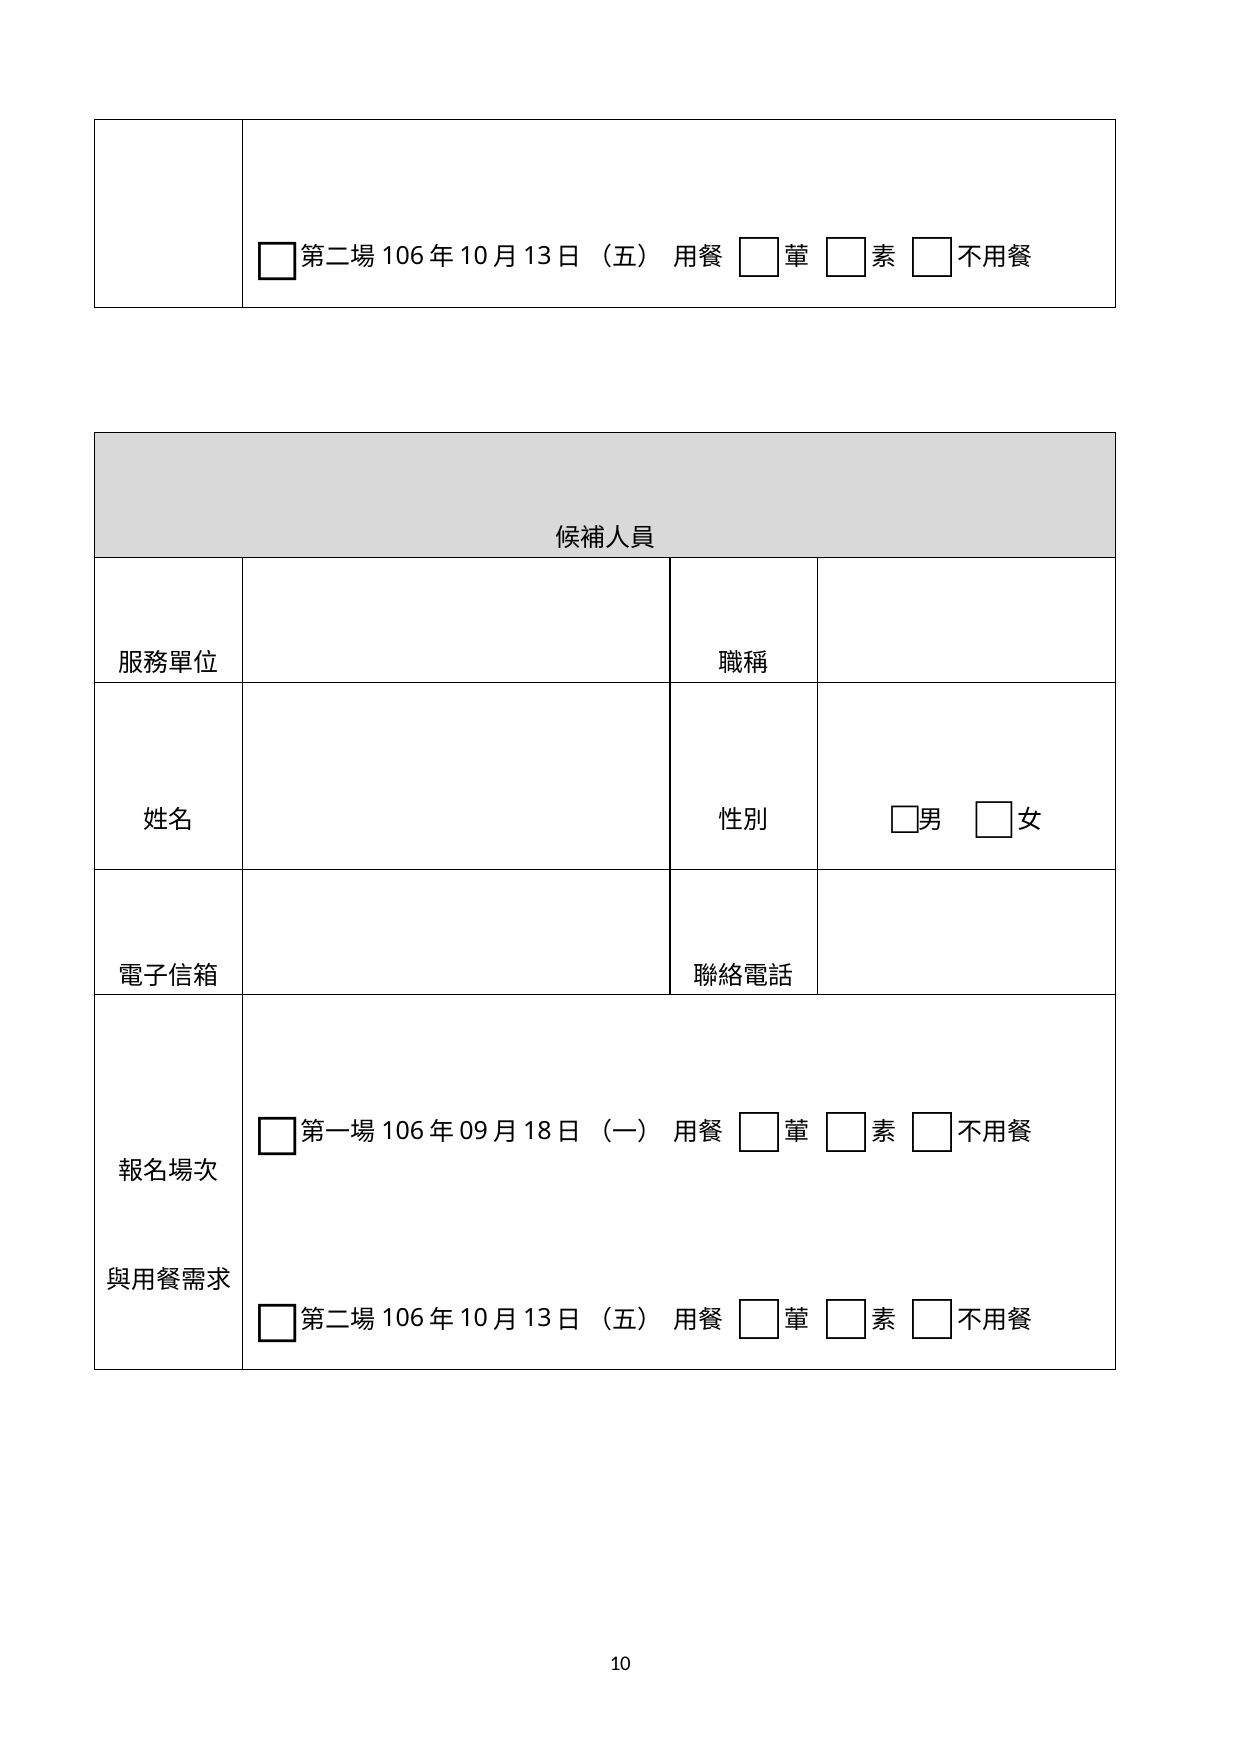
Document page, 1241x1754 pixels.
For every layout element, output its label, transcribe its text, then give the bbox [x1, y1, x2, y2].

table_cell 聯絡電話 [671, 870, 817, 994]
table_cell 服務單位 [95, 558, 242, 682]
table_cell □第一場 106年09月18日 （一） 用餐 □葷 □素 □不用餐 □第二場 106年10月13日 （五） 用餐 □葷 □素 □不用餐 [243, 995, 1115, 1369]
table_cell □第二場 106年10月13日 （五） 用餐 □葷 □素 □不用餐 [243, 120, 1115, 307]
table_cell [818, 558, 1115, 682]
table_cell 職稱 [671, 558, 817, 682]
table_cell 報名場次 與用餐需求 [95, 995, 242, 1369]
table_cell 性別 [671, 683, 817, 869]
table_cell 電子信箱 [95, 870, 242, 994]
table_header 候補人員 [95, 433, 1115, 557]
table_cell [243, 558, 669, 682]
table_cell [818, 870, 1115, 994]
table_cell □男 □女 [818, 683, 1115, 869]
table_cell 姓名 [95, 683, 242, 869]
table_cell [95, 120, 242, 307]
table_cell [243, 683, 669, 869]
table_cell [243, 870, 669, 994]
